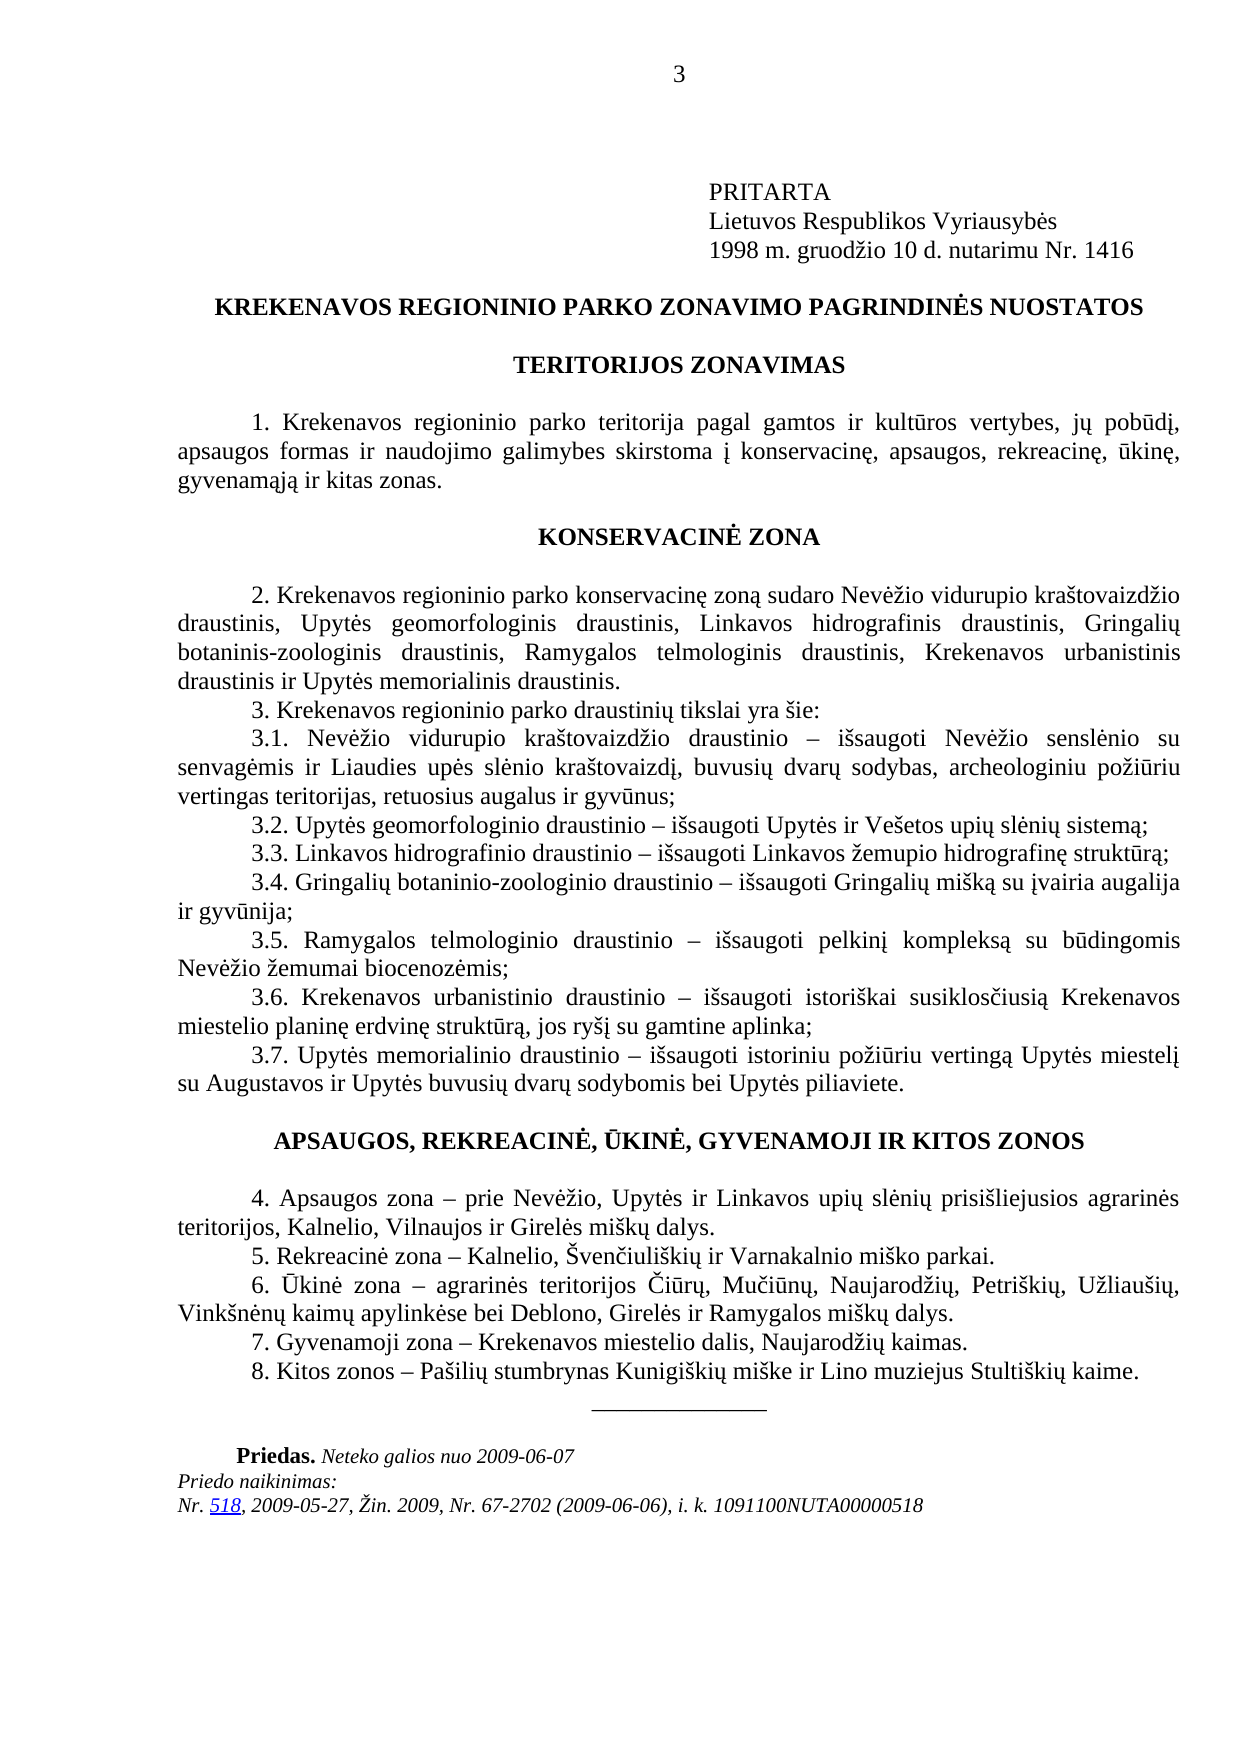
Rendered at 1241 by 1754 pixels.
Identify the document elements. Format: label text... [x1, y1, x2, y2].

text 3.5. Ramygalos telmologinio draustinio – išsaugoti pelkinį kompleksą su būdingomis Nevėžio žemumai biocenozėmis; [177, 925, 1181, 982]
text 3. Krekenavos regioninio parko draustinių tikslai yra šie: [177, 695, 1181, 723]
text ______________ [177, 1385, 1181, 1413]
text KONSERVACINĖ ZONA [177, 522, 1181, 551]
text 3.6. Krekenavos urbanistinio draustinio – išsaugoti istoriškai susiklosčiusią Krekenavos miestelio planinę erdvinę struktūrą, jos ryšį su gamtine aplinka; [177, 982, 1181, 1040]
text 3.1. Nevėžio vidurupio kraštovaizdžio draustinio – išsaugoti Nevėžio senslėnio su senvagėmis ir Liaudies upės slėnio kraštovaizdį, buvusių dvarų sodybas, archeologiniu požiūriu vertingas teritorijas, retuosius augalus ir gyvūnus; [177, 723, 1181, 810]
text Priedo naikinimas: [177, 1468, 1181, 1493]
text 3.2. Upytės geomorfologinio draustinio – išsaugoti Upytės ir Vešetos upių slėnių sistemą; [177, 810, 1181, 838]
text Nr. 518, 2009-05-27, Žin. 2009, Nr. 67-2702 (2009-06-06), i. k. 1091100NUTA00000518 [177, 1493, 1181, 1517]
text 3.3. Linkavos hidrografinio draustinio – išsaugoti Linkavos žemupio hidrografinę struktūrą; [177, 838, 1181, 867]
text 3.7. Upytės memorialinio draustinio – išsaugoti istoriniu požiūriu vertingą Upytės miestelį su Augustavos ir Upytės buvusių dvarų sodybomis bei Upytės piliaviete. [177, 1040, 1181, 1097]
text 8. Kitos zonos – Pašilių stumbrynas Kunigiškių miške ir Lino muziejus Stultiškių kaime. [177, 1356, 1181, 1385]
text Priedas. Neteko galios nuo 2009-06-07 [177, 1442, 1181, 1468]
text 3.4. Gringalių botaninio-zoologinio draustinio – išsaugoti Gringalių mišką su įvairia augalija ir gyvūnija; [177, 867, 1181, 925]
text 6. Ūkinė zona – agrarinės teritorijos Čiūrų, Mučiūnų, Naujarodžių, Petriškių, Užliaušių, Vinkšnėnų kaimų apylinkėse bei Deblono, Girelės ir Ramygalos miškų dalys. [177, 1270, 1181, 1327]
text PRITARTA [709, 177, 1181, 206]
text APSAUGOS, REKREACINĖ, ŪKINĖ, GYVENAMOJI IR KITOS ZONOS [177, 1126, 1181, 1155]
text TERITORIJOS ZONAVIMAS [177, 350, 1181, 378]
text Lietuvos Respublikos Vyriausybės [177, 206, 1181, 235]
text 4. Apsaugos zona – prie Nevėžio, Upytės ir Linkavos upių slėnių prisišliejusios agrarinės teritorijos, Kalnelio, Vilnaujos ir Girelės miškų dalys. [177, 1183, 1181, 1241]
text 1. Krekenavos regioninio parko teritorija pagal gamtos ir kultūros vertybes, jų pobūdį, apsaugos formas ir naudojimo galimybes skirstoma į konservacinę, apsaugos, rekreacinę, ūkinę, gyvenamąją ir kitas zonas. [177, 407, 1181, 493]
text 2. Krekenavos regioninio parko konservacinę zoną sudaro Nevėžio vidurupio kraštovaizdžio draustinis, Upytės geomorfologinis draustinis, Linkavos hidrografinis draustinis, Gringalių botaninis-zoologinis draustinis, Ramygalos telmologinis draustinis, Krekenavos urbanistinis draustinis ir Upytės memorialinis draustinis. [177, 580, 1181, 695]
text KREKENAVOS REGIONINIO PARKO ZONAVIMO PAGRINDINĖS NUOSTATOS [177, 292, 1181, 321]
text 7. Gyvenamoji zona – Krekenavos miestelio dalis, Naujarodžių kaimas. [177, 1327, 1181, 1356]
text 1998 m. gruodžio 10 d. nutarimu Nr. 1416 [177, 235, 1181, 263]
text 5. Rekreacinė zona – Kalnelio, Švenčiuliškių ir Varnakalnio miško parkai. [177, 1241, 1181, 1270]
